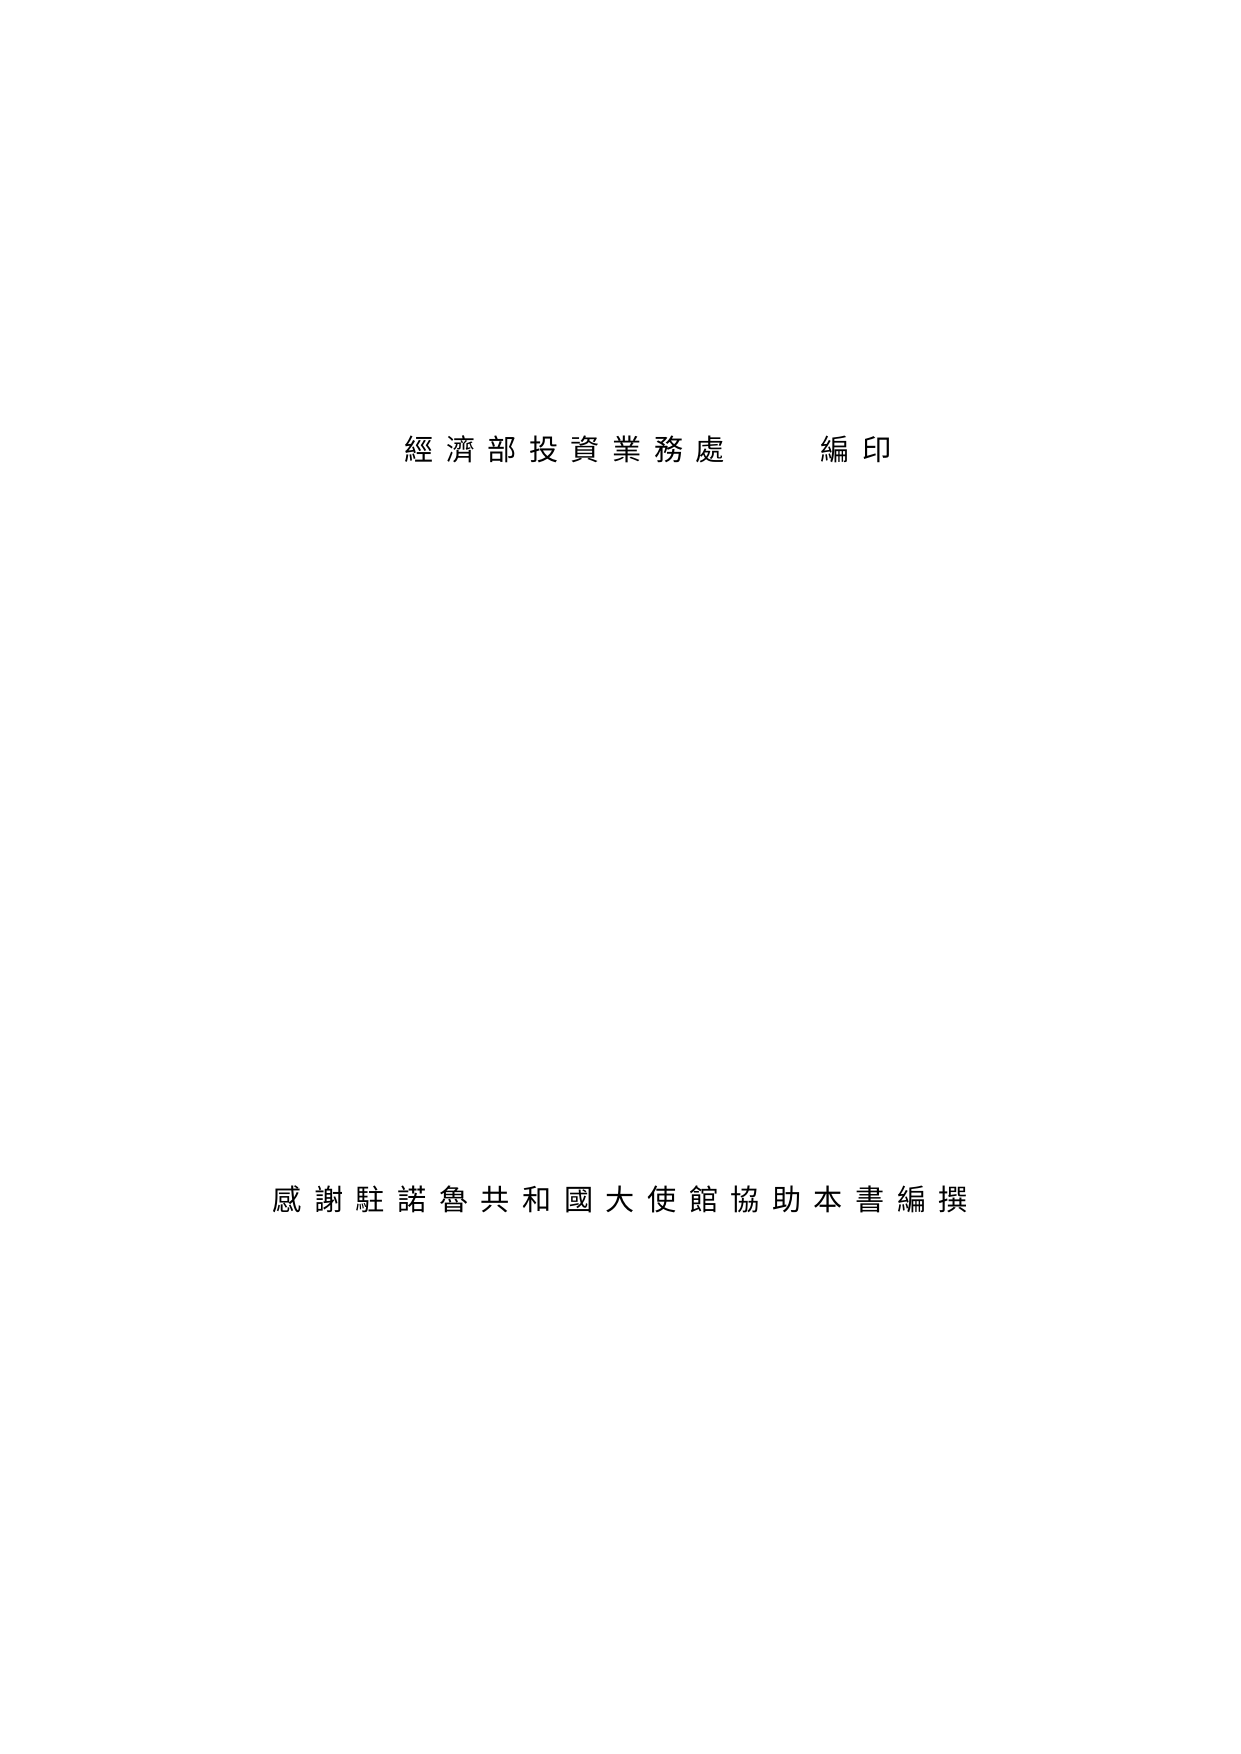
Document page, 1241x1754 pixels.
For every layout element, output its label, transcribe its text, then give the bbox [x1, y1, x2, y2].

table_cell 經濟部投資業務處 編印 [183, 281, 1074, 1119]
text 感謝駐諾魯共和國大使館協助本書編撰 [183, 1156, 1058, 1219]
